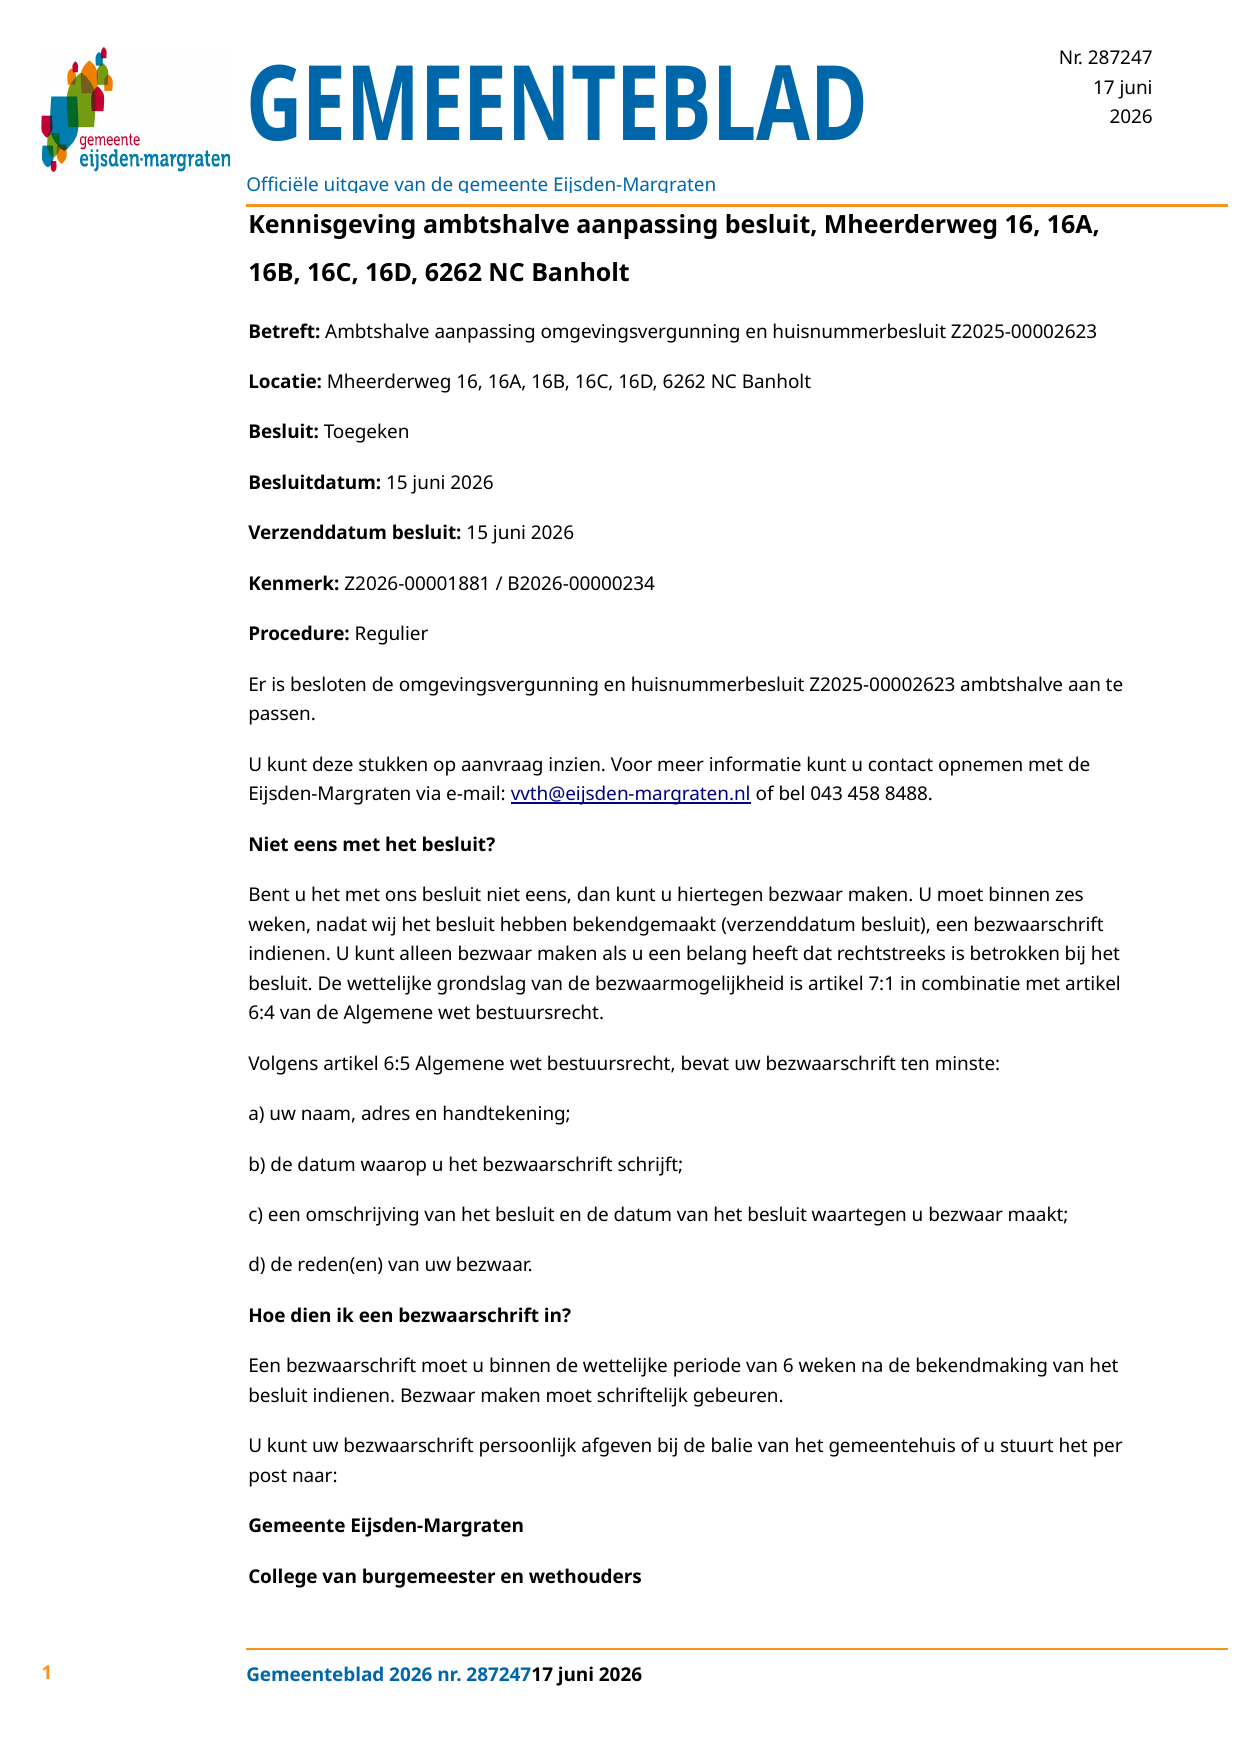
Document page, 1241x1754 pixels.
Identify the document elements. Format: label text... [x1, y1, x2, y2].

text Procedure: Regulier [248, 620, 1152, 646]
text Besluit: Toegeken [248, 419, 1152, 444]
text Betreft: Ambtshalve aanpassing omgevingsvergunning en huisnummerbesluit Z2025-00002623 [248, 318, 1152, 344]
text Besluitdatum: 15 juni 2026 [248, 469, 1152, 495]
text Kenmerk: Z2026-00001881 / B2026-00000234 [248, 570, 1152, 596]
text b) de datum waarop u het bezwaarschrift schrijft; [248, 1151, 1152, 1177]
text d) de reden(en) van uw bezwaar. [248, 1252, 1152, 1277]
text c) een omschrijving van het besluit en de datum van het besluit waartegen u bezwaar maakt; [248, 1201, 1152, 1227]
text Bent u het met ons besluit niet eens, dan kunt u hiertegen bezwaar maken. U moet binnen zes weken, nadat wij het besluit hebben bekendgemaakt (verzenddatum besluit), een bezwaarschrift indienen. U kunt alleen bezwaar maken als u een belang heeft dat rechtstreeks is betrokken bij het besluit. De wettelijke grondslag van de bezwaarmogelijkheid is artikel 7:1 in combinatie met artikel 6:4 van de Algemene wet bestuursrecht. [248, 881, 1152, 1025]
text a) uw naam, adres en handtekening; [248, 1100, 1152, 1126]
text Verzenddatum besluit: 15 juni 2026 [248, 519, 1152, 545]
text Een bezwaarschrift moet u binnen de wettelijke periode van 6 weken na de bekendmaking van het besluit indienen. Bezwaar maken moet schriftelijk gebeuren. [248, 1352, 1152, 1408]
text Gemeente Eijsden-Margraten [248, 1512, 1152, 1538]
text Er is besloten de omgevingsvergunning en huisnummerbesluit Z2025-00002623 ambtshalve aan te passen. [248, 671, 1152, 726]
text Hoe dien ik een bezwaarschrift in? [248, 1302, 1152, 1328]
text U kunt uw bezwaarschrift persoonlijk afgeven bij de balie van het gemeentehuis of u stuurt het per post naar: [248, 1432, 1152, 1488]
text College van burgemeester en wethouders [248, 1563, 1152, 1589]
picture [41, 47, 231, 172]
text U kunt deze stukken op aanvraag inzien. Voor meer informatie kunt u contact opnemen met de Eijsden-Margraten via e-mail: vvth@eijsden-margraten.nl of bel 043 458 8488. [248, 751, 1152, 806]
text Locatie: Mheerderweg 16, 16A, 16B, 16C, 16D, 6262 NC Banholt [248, 368, 1152, 394]
text Volgens artikel 6:5 Algemene wet bestuursrecht, bevat uw bezwaarschrift ten minste: [248, 1050, 1152, 1076]
text Kennisgeving ambtshalve aanpassing besluit, Mheerderweg 16, 16A, 16B, 16C, 16D, 6262 NC Banholt [248, 207, 1152, 288]
text Niet eens met het besluit? [248, 831, 1152, 857]
